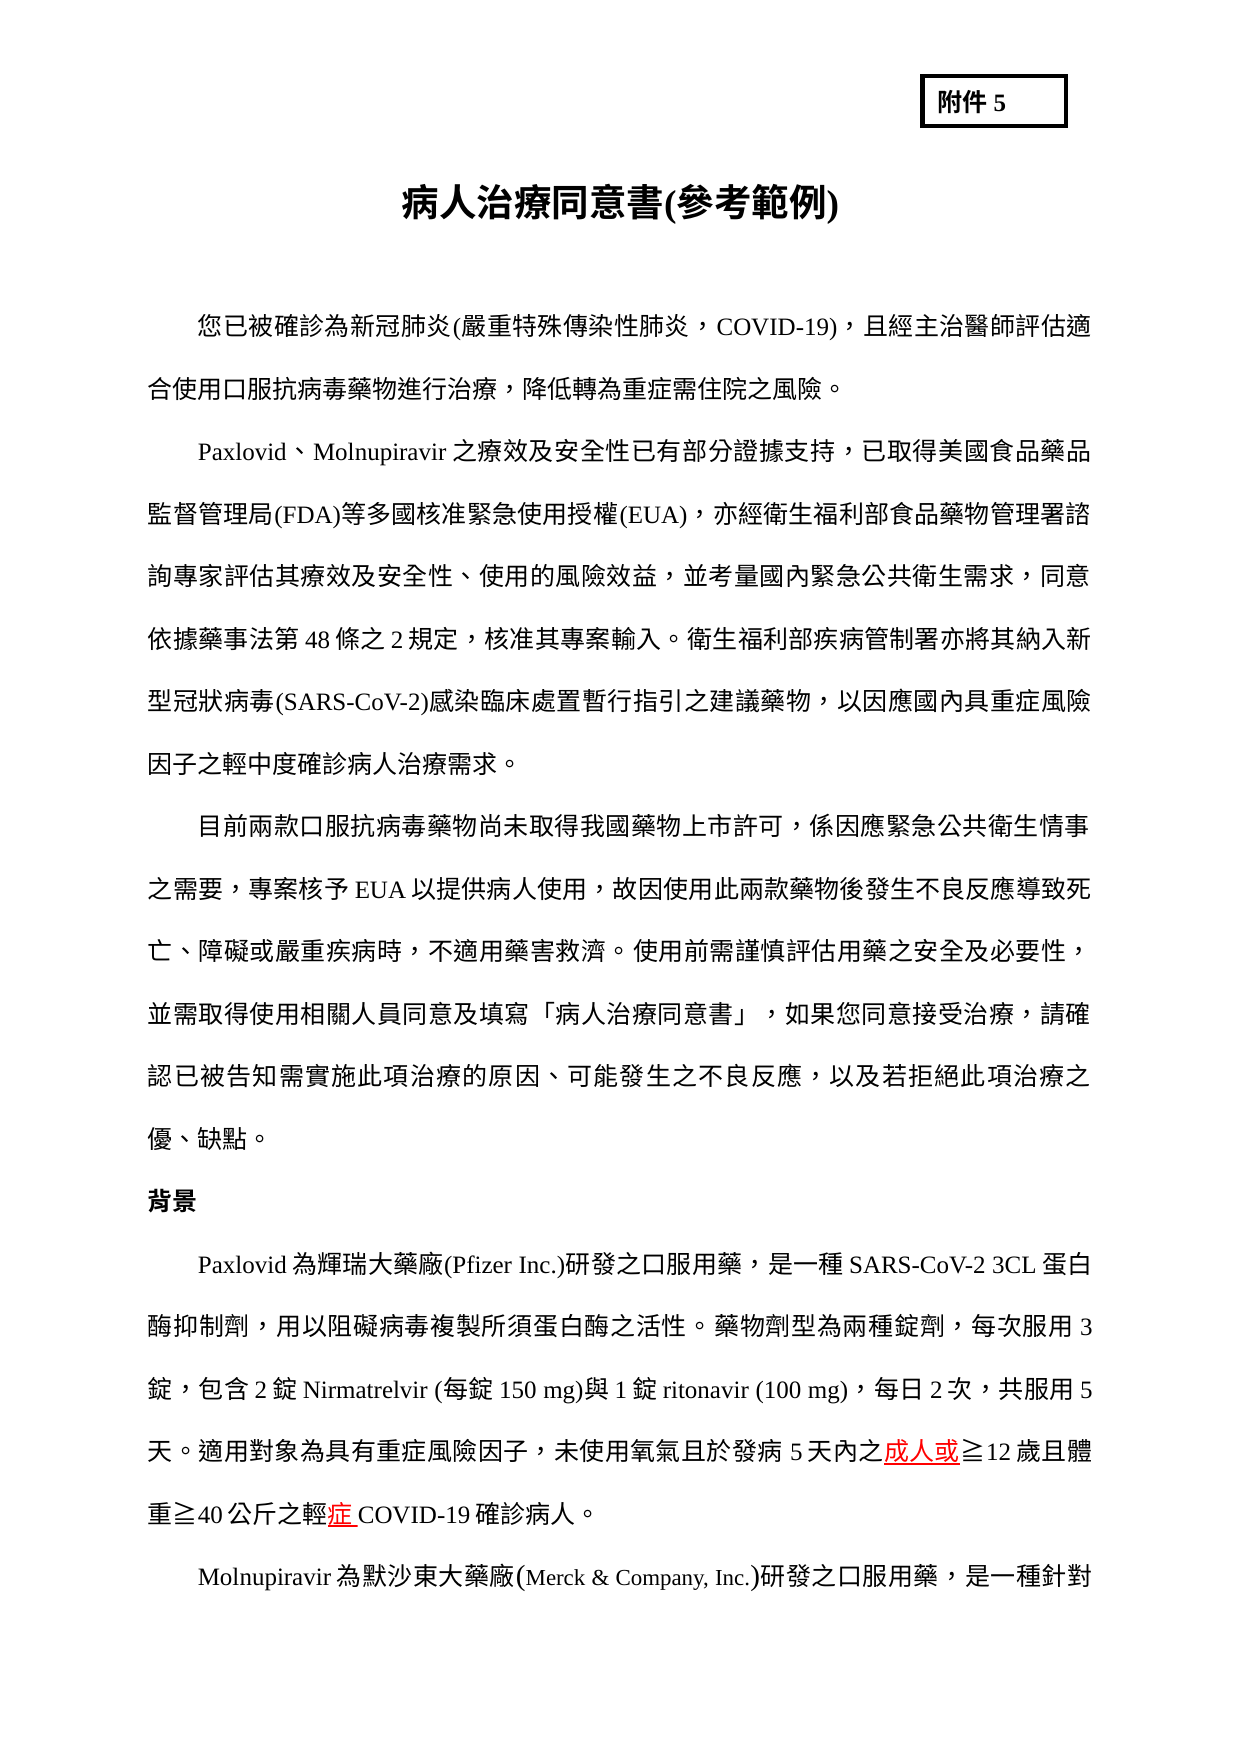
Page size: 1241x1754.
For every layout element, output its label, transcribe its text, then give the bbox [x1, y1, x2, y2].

text 背景 [148, 1158, 1092, 1221]
text Paxlovid、Molnupiravir之療效及安全性已有部分證據支持，已取得美國食品藥品監督管理局(FDA)等多國核准緊急使用授權(EUA)，亦經衛生福利部食品藥物管理署諮詢專家評估其療效及安全性、使用的風險效益，並考量國內緊急公共衛生需求，同意依據藥事法第48條之2規定，核准其專案輸入。衛生福利部疾病管制署亦將其納入新型冠狀病毒(SARS-CoV-2)感染臨床處置暫行指引之建議藥物，以因應國內具重症風險因子之輕中度確診病人治療需求。 [148, 408, 1092, 783]
text Paxlovid為輝瑞大藥廠(Pfizer Inc.)研發之口服用藥，是一種SARS-CoV-2 3CL蛋白酶抑制劑，用以阻礙病毒複製所須蛋白酶之活性。藥物劑型為兩種錠劑，每次服用3錠，包含2錠Nirmatrelvir (每錠150 mg)與1錠ritonavir (100 mg)，每日2次，共服用5天。適用對象為具有重症風險因子，未使用氧氣且於發病5天內之成人或≧12歲且體重≧40公斤之輕症COVID-19確診病人。 [148, 1221, 1092, 1533]
text 病人治療同意書(參考範例) [148, 158, 1092, 221]
text Molnupiravir為默沙東大藥廠(Merck & Company, Inc.)研發之口服用藥，是一種針對 [148, 1533, 1092, 1596]
text 您已被確診為新冠肺炎(嚴重特殊傳染性肺炎，COVID-19)，且經主治醫師評估適合使用口服抗病毒藥物進行治療，降低轉為重症需住院之風險。 [148, 283, 1092, 408]
text 目前兩款口服抗病毒藥物尚未取得我國藥物上市許可，係因應緊急公共衛生情事之需要，專案核予EUA以提供病人使用，故因使用此兩款藥物後發生不良反應導致死亡、障礙或嚴重疾病時，不適用藥害救濟。使用前需謹慎評估用藥之安全及必要性，並需取得使用相關人員同意及填寫「病人治療同意書」，如果您同意接受治療，請確認已被告知需實施此項治療的原因、可能發生之不良反應，以及若拒絕此項治療之優、缺點。 [148, 783, 1092, 1158]
